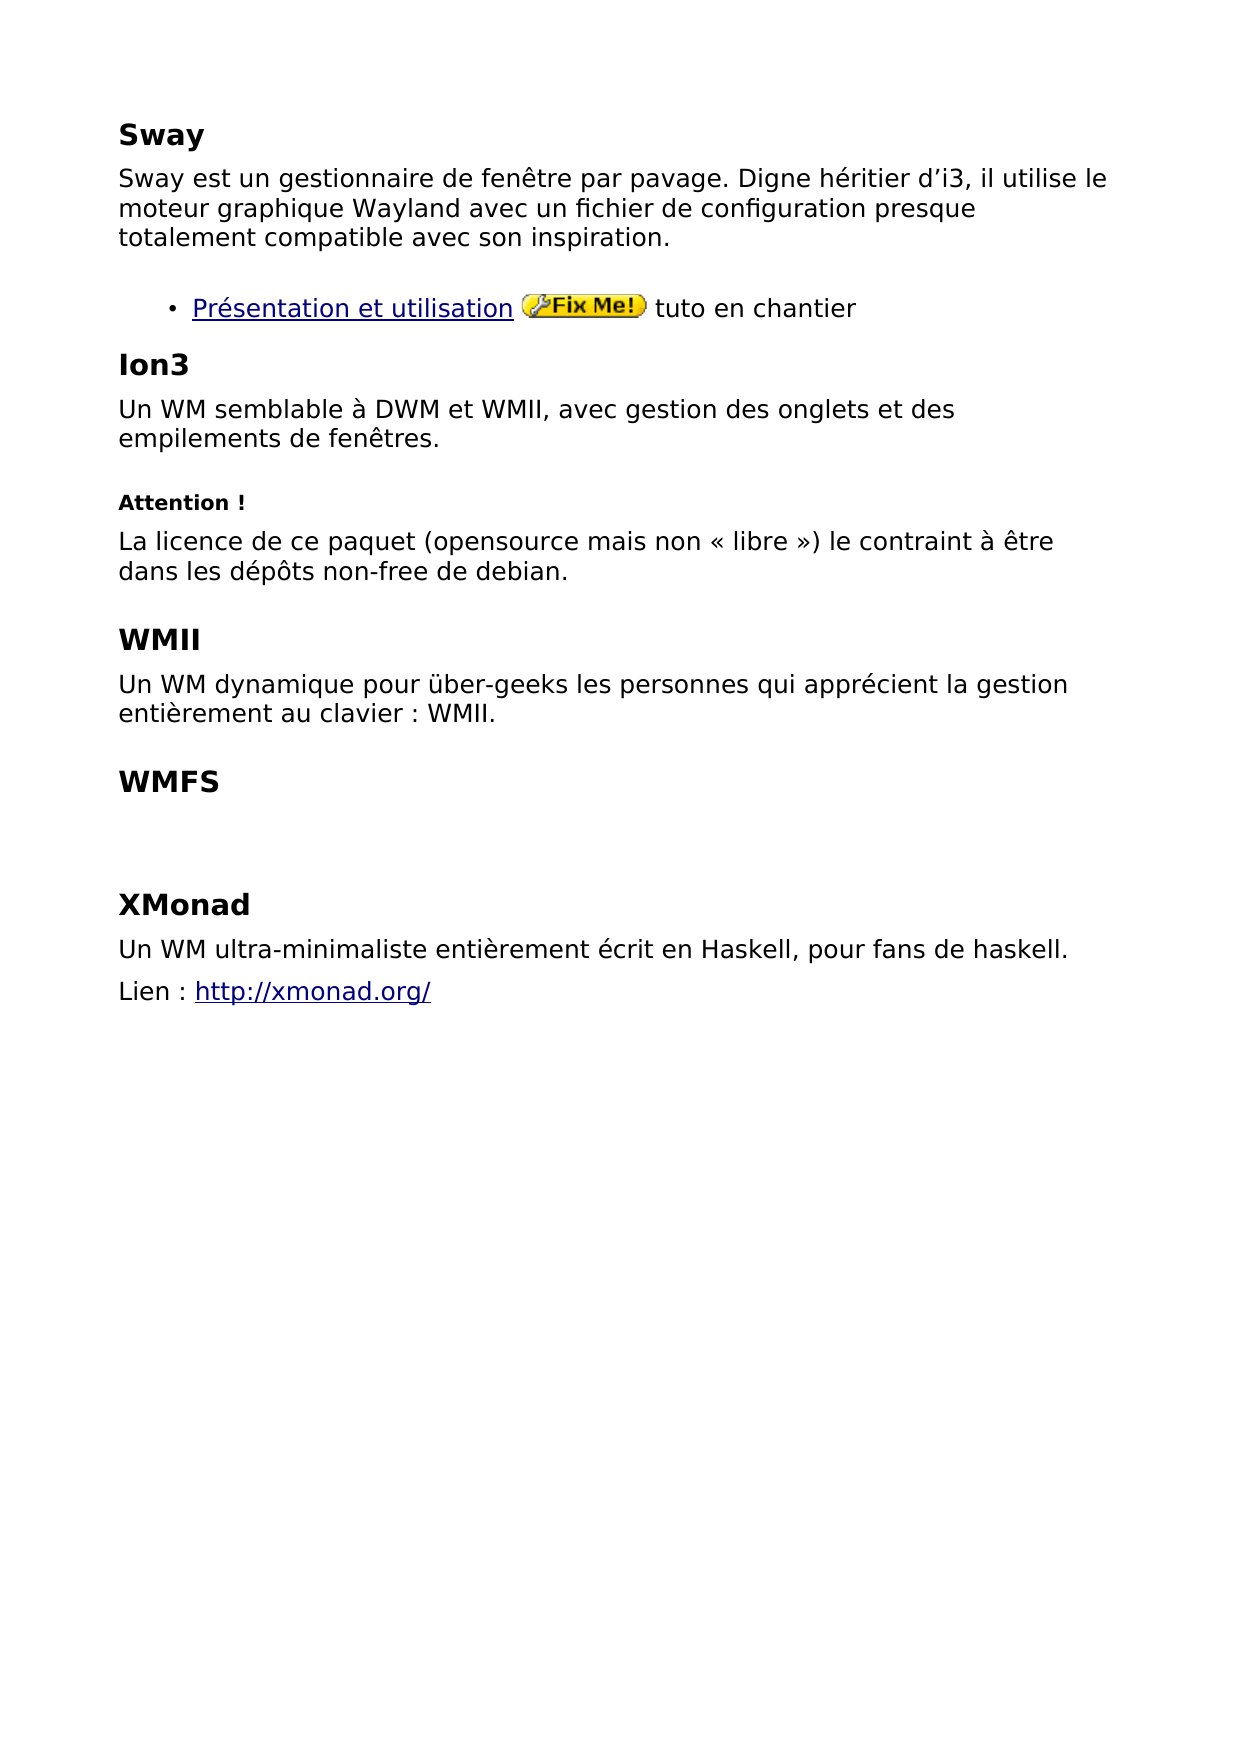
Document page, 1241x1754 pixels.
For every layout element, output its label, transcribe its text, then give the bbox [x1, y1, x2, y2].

subtitle Ion3 [118, 348, 1122, 382]
subtitle WMFS [118, 766, 1122, 799]
text La licence de ce paquet (opensource mais non « libre ») le contraint à être dans les dépôts non-free de debian. [118, 527, 1122, 586]
subtitle Sway [118, 118, 1122, 152]
text Lien : http://xmonad.org/ [118, 977, 1122, 1006]
picture [521, 294, 647, 318]
text Sway est un gestionnaire de fenêtre par pavage. Digne héritier d’i3, il utilise le moteur graphique Wayland avec un fichier de configuration presque totalement compatible avec son inspiration. [118, 164, 1122, 252]
text Un WM semblable à DWM et WMII, avec gestion des onglets et des empilements de fenêtres. [118, 395, 1122, 453]
text Un WM dynamique pour über-geeks les personnes qui apprécient la gestion entièrement au clavier : WMII. [118, 670, 1122, 728]
text Un WM ultra-minimaliste entièrement écrit en Haskell, pour fans de haskell. [118, 935, 1122, 964]
subtitle Attention ! [118, 491, 1122, 515]
subtitle WMII [118, 623, 1122, 657]
subtitle XMonad [118, 889, 1122, 923]
list Présentation et utilisation tuto en chantier [177, 294, 1122, 323]
